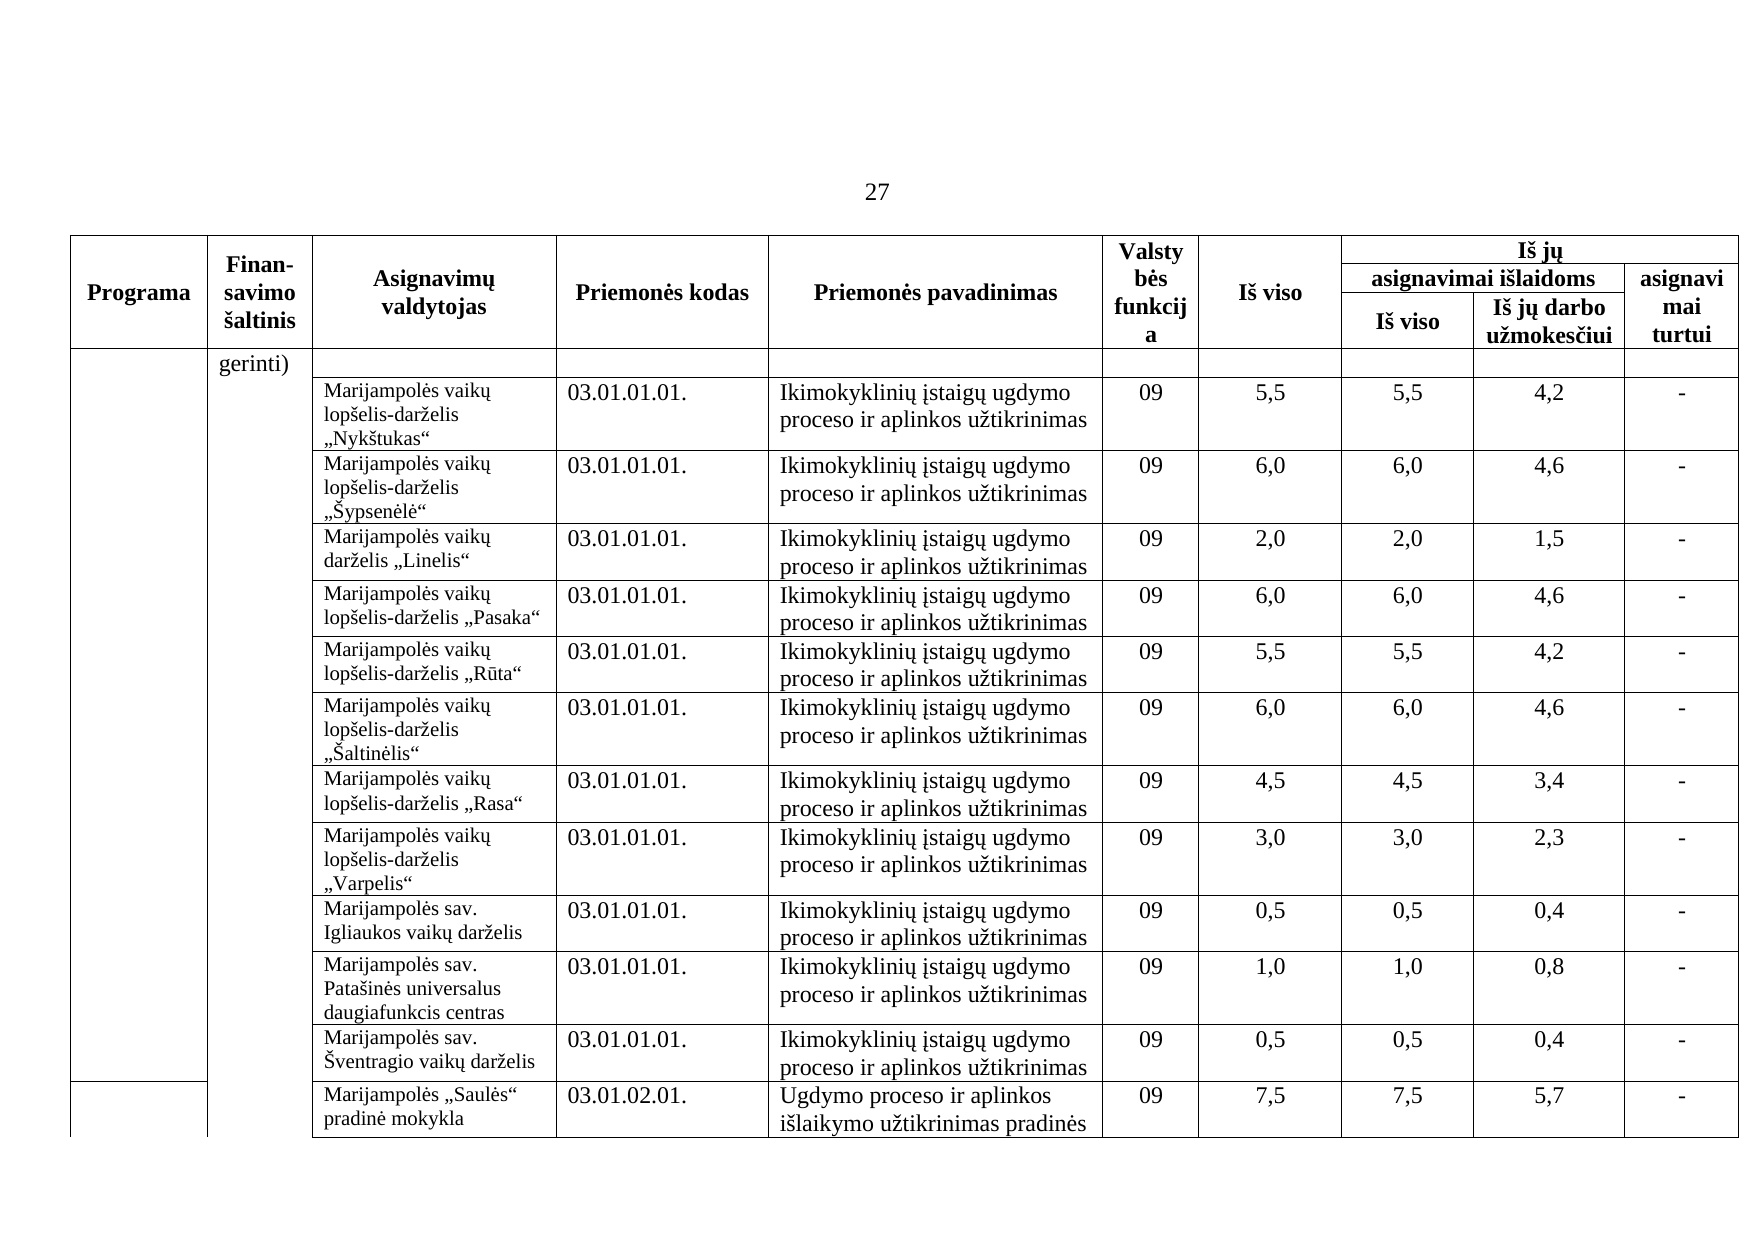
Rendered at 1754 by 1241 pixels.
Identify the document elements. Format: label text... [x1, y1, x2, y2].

table_cell Marijampolės vaikų lopšelis-darželis „Šaltinėlis“ [313, 693, 556, 765]
table_cell 4,6 [1474, 581, 1624, 636]
table_cell - [1625, 766, 1738, 822]
table_header Iš jų [1342, 236, 1738, 263]
table_cell 1,5 [1474, 524, 1624, 579]
table_cell 6,0 [1342, 581, 1473, 636]
table_cell 09 [1103, 451, 1198, 523]
table_cell - [1625, 451, 1738, 523]
table_cell [71, 349, 207, 377]
table_cell 1,0 [1342, 952, 1473, 1024]
table_cell [313, 349, 556, 377]
table_cell 4,6 [1474, 451, 1624, 523]
table_cell 03.01.02.01. [557, 1082, 768, 1137]
table_cell 5,5 [1199, 637, 1341, 692]
table_cell 03.01.01.01. [557, 693, 768, 765]
table_cell 3,0 [1342, 823, 1473, 895]
table_cell 3,0 [1199, 823, 1341, 895]
table_cell 4,2 [1474, 378, 1624, 450]
table_cell 0,8 [1474, 952, 1624, 1024]
table_cell Marijampolės vaikų lopšelis-darželis „Nykštukas“ [313, 378, 556, 450]
table_header Programa [71, 236, 207, 348]
table_cell 09 [1103, 524, 1198, 579]
table_cell 03.01.01.01. [557, 451, 768, 523]
table_cell - [1625, 1082, 1738, 1137]
table_cell 0,4 [1474, 1025, 1624, 1081]
table_cell asignavimai turtui įsigyti [1625, 264, 1738, 348]
table_cell Marijampolės vaikų lopšelis-darželis „Pasaka“ [313, 581, 556, 636]
table_cell 09 [1103, 637, 1198, 692]
table_cell 6,0 [1342, 693, 1473, 765]
table_cell 09 [1103, 896, 1198, 951]
table_cell - [1625, 693, 1738, 765]
table_cell - [1625, 349, 1738, 377]
table_cell 09 [1103, 823, 1198, 895]
table_cell 5,5 [1342, 378, 1473, 450]
table_cell 09 [1103, 378, 1198, 450]
table_cell Ikimokyklinių įstaigų ugdymo proceso ir aplinkos užtikrinimas [769, 952, 1102, 1024]
table_cell 03.01.01.01. [557, 952, 768, 1024]
table_cell 2,3 [1474, 823, 1624, 895]
table_cell [1474, 349, 1624, 377]
table_cell 0,5 [1199, 896, 1341, 951]
table_cell 6,0 [1199, 451, 1341, 523]
table_cell 7,5 [1342, 1082, 1473, 1137]
table_cell - [1625, 524, 1738, 579]
table_cell Marijampolės vaikų lopšelis-darželis „Varpelis“ [313, 823, 556, 895]
table_cell - [1625, 1025, 1738, 1081]
table_cell 03.01.01.01. [557, 378, 768, 450]
table_cell 03.01.01.01. [557, 524, 768, 579]
table_cell 1,0 [1199, 952, 1341, 1024]
table_cell Marijampolės vaikų lopšelis-darželis „Rūta“ [313, 637, 556, 692]
table_cell 4,5 [1199, 766, 1341, 822]
table_cell 09 [1103, 952, 1198, 1024]
table_cell Marijampolės vaikų darželis „Linelis“ [313, 524, 556, 579]
table_cell - [1625, 581, 1738, 636]
table_cell Ikimokyklinių įstaigų ugdymo proceso ir aplinkos užtikrinimas [769, 823, 1102, 895]
table_cell 03.01.01.01. [557, 1025, 768, 1081]
table_header Priemonės kodas [557, 236, 768, 348]
table_header Priemonės pavadinimas [769, 236, 1102, 348]
table_cell Marijampolės sav. Šventragio vaikų darželis [313, 1025, 556, 1081]
table_cell 09 [1103, 693, 1198, 765]
table_cell - [1625, 823, 1738, 895]
table_cell Ikimokyklinių įstaigų ugdymo proceso ir aplinkos užtikrinimas [769, 637, 1102, 692]
table_cell Marijampolės „Saulės“ pradinė mokykla [313, 1082, 556, 1137]
table_cell Iš viso [1342, 293, 1473, 348]
table_cell Marijampolės vaikų lopšelis-darželis „Rasa“ [313, 766, 556, 822]
table_cell [1103, 349, 1198, 377]
table_cell 0,4 [1474, 896, 1624, 951]
table_cell [1342, 349, 1473, 377]
table_cell Ikimokyklinių įstaigų ugdymo proceso ir aplinkos užtikrinimas [769, 1025, 1102, 1081]
table_cell 4,5 [1342, 766, 1473, 822]
table_cell 0,5 [1199, 1025, 1341, 1081]
table_cell 03.01.01.01. [557, 637, 768, 692]
table_cell Ikimokyklinių įstaigų ugdymo proceso ir aplinkos užtikrinimas [769, 766, 1102, 822]
table_cell Ikimokyklinių įstaigų ugdymo proceso ir aplinkos užtikrinimas [769, 524, 1102, 579]
table_cell [208, 377, 312, 450]
table_cell 5,7 [1474, 1082, 1624, 1137]
table_cell 3,4 [1474, 766, 1624, 822]
table_cell Ikimokyklinių įstaigų ugdymo proceso ir aplinkos užtikrinimas [769, 378, 1102, 450]
table_cell 6,0 [1199, 581, 1341, 636]
table_cell 2,0 [1199, 524, 1341, 579]
table_cell gerinti) [208, 349, 312, 377]
table_cell - [1625, 637, 1738, 692]
table_cell 09 [1103, 1082, 1198, 1137]
table_cell 09 [1103, 1025, 1198, 1081]
table_cell [208, 450, 312, 1081]
table_cell [208, 1081, 312, 1137]
table_cell Ikimokyklinių įstaigų ugdymo proceso ir aplinkos užtikrinimas [769, 693, 1102, 765]
table_cell - [1625, 378, 1738, 450]
table_cell [1199, 349, 1341, 377]
table_cell [557, 349, 768, 377]
table_cell 0,5 [1342, 896, 1473, 951]
table_header Iš viso [1199, 236, 1341, 348]
table_cell 0,5 [1342, 1025, 1473, 1081]
table_cell 4,2 [1474, 637, 1624, 692]
table_cell Marijampolės vaikų lopšelis-darželis „Šypsenėlė“ [313, 451, 556, 523]
table_cell Ikimokyklinių įstaigų ugdymo proceso ir aplinkos užtikrinimas [769, 896, 1102, 951]
table_cell 2,0 [1342, 524, 1473, 579]
table_cell - [1625, 952, 1738, 1024]
table_cell Marijampolės sav. Patašinės universalus daugiafunkcis centras [313, 952, 556, 1024]
table_cell Iš jų darbo užmokesčiui [1474, 293, 1624, 348]
table_cell [71, 1082, 207, 1137]
table_cell asignavimai išlaidoms [1342, 264, 1624, 292]
table_cell Ikimokyklinių įstaigų ugdymo proceso ir aplinkos užtikrinimas [769, 451, 1102, 523]
table_cell [71, 377, 207, 1081]
table_cell - [1625, 896, 1738, 951]
table_cell 09 [1103, 581, 1198, 636]
table_cell Ikimokyklinių įstaigų ugdymo proceso ir aplinkos užtikrinimas [769, 581, 1102, 636]
table_cell Marijampolės sav. Igliaukos vaikų darželis [313, 896, 556, 951]
table_cell 5,5 [1342, 637, 1473, 692]
table_cell 03.01.01.01. [557, 766, 768, 822]
table_cell [769, 349, 1102, 377]
table_header Asignavimų valdytojas [313, 236, 556, 348]
table_cell 7,5 [1199, 1082, 1341, 1137]
table_cell 6,0 [1342, 451, 1473, 523]
table_header Valstybės funkcija [1103, 236, 1198, 348]
table_cell 03.01.01.01. [557, 896, 768, 951]
table_cell 03.01.01.01. [557, 581, 768, 636]
table_cell 03.01.01.01. [557, 823, 768, 895]
table_header Finan-savimo šaltinis [208, 236, 312, 348]
table_cell 6,0 [1199, 693, 1341, 765]
table_cell 5,5 [1199, 378, 1341, 450]
table_cell Ugdymo proceso ir aplinkos išlaikymo užtikrinimas pradinės [769, 1082, 1102, 1137]
table_cell 09 [1103, 766, 1198, 822]
table_cell 4,6 [1474, 693, 1624, 765]
